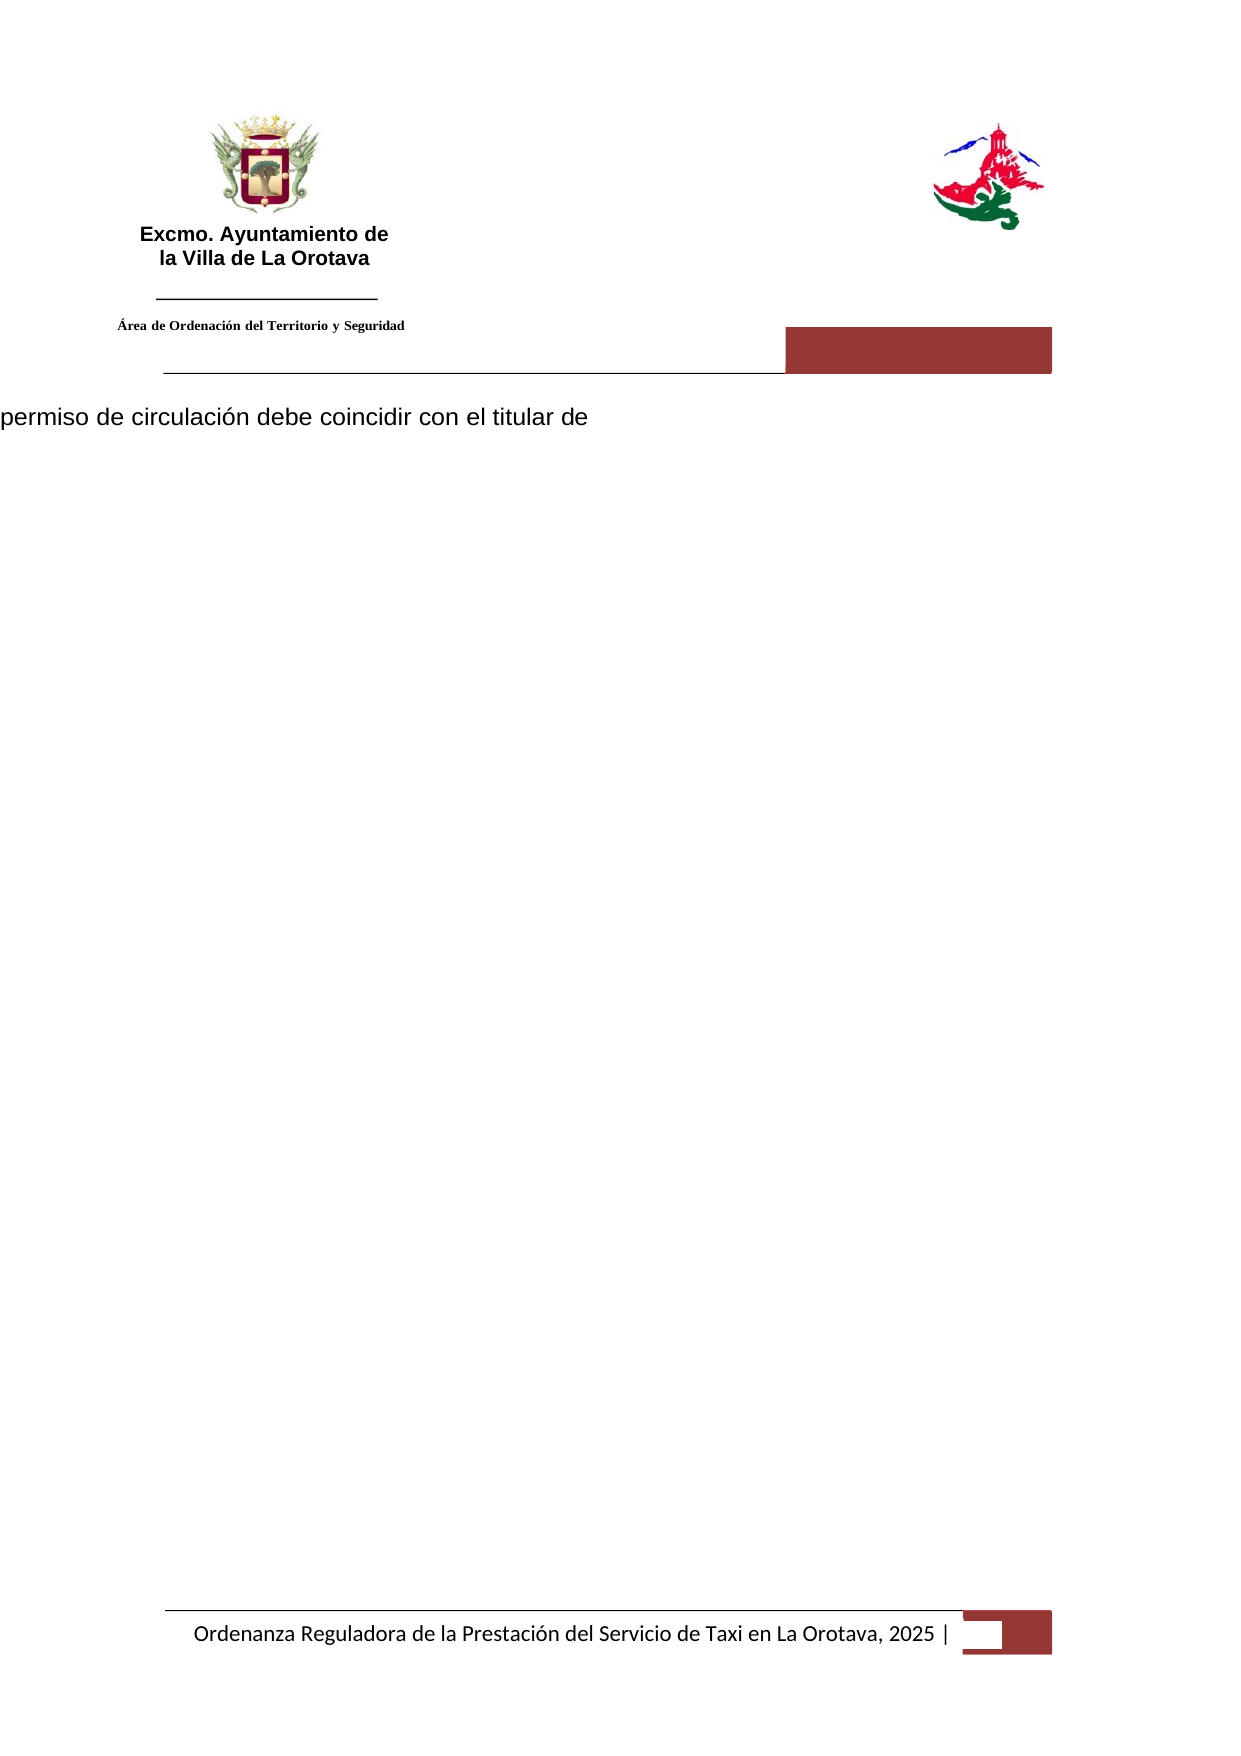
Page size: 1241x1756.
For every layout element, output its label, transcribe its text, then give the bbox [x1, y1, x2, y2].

list permiso de circulación debe coincidir con el titular de [0, 402, 1062, 430]
